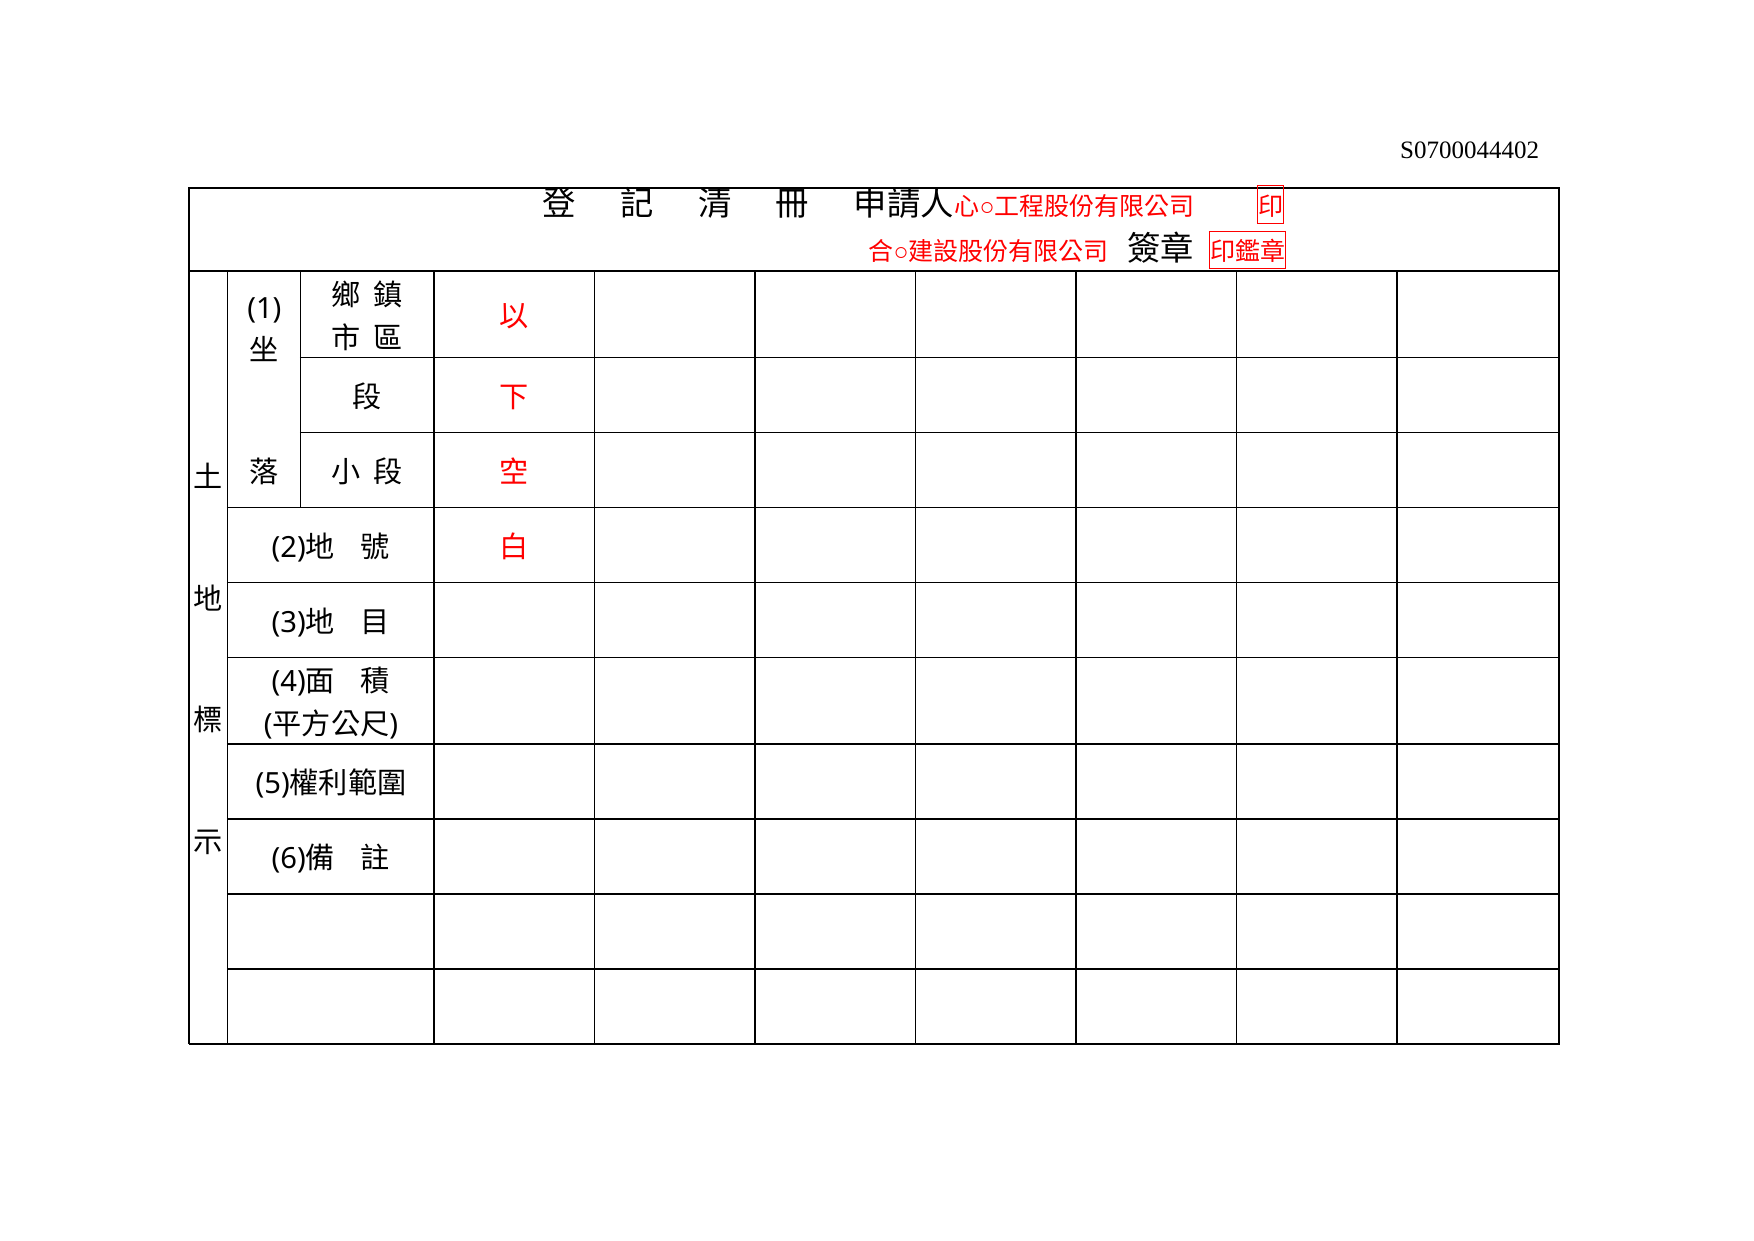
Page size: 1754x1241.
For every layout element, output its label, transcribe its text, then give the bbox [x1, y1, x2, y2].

table_cell [916, 658, 1075, 743]
table_cell [1237, 358, 1396, 431]
table_cell [1077, 820, 1236, 893]
table_cell [1560, 818, 1565, 893]
table_cell [1560, 270, 1565, 356]
table_cell [1560, 743, 1565, 818]
table_cell [756, 820, 915, 893]
table_cell [1398, 895, 1558, 968]
table_cell [916, 583, 1075, 656]
table_cell [435, 820, 594, 893]
table_cell [756, 272, 915, 356]
table_cell [1237, 895, 1396, 968]
table_cell [1398, 820, 1558, 893]
table_cell 土 地 標 示 [190, 272, 227, 1043]
table_cell [1398, 658, 1558, 743]
table_cell (3)地 目 [228, 583, 433, 656]
table_cell [1237, 433, 1396, 506]
table_header [1560, 187, 1565, 270]
table_cell [756, 358, 915, 431]
table_cell (1) 坐 落 [228, 272, 300, 506]
table_cell [1398, 745, 1558, 818]
table_cell (4)面 積 (平方公尺) [228, 658, 433, 743]
table_cell [1237, 745, 1396, 818]
table_cell [916, 358, 1075, 431]
table_cell 下 [435, 358, 594, 431]
table_cell [1077, 583, 1236, 656]
table_cell [1398, 508, 1558, 581]
table_cell [595, 358, 754, 431]
table_cell [916, 745, 1075, 818]
table_cell [1560, 968, 1565, 1043]
table_cell 段 [301, 358, 433, 431]
table_cell [916, 433, 1075, 506]
table_cell [595, 658, 754, 743]
table_cell [1398, 433, 1558, 506]
table_cell [916, 820, 1075, 893]
table_cell [1077, 970, 1236, 1043]
table_cell [1077, 272, 1236, 356]
table_cell 空 [435, 433, 594, 506]
table_cell [756, 658, 915, 743]
table_cell [435, 745, 594, 818]
table_cell [1237, 583, 1396, 656]
table_cell [595, 820, 754, 893]
table_cell [1077, 895, 1236, 968]
table_cell [1398, 272, 1558, 356]
table_cell [595, 895, 754, 968]
table_cell 以 [435, 272, 594, 356]
table_cell [1560, 356, 1565, 431]
table_cell [1398, 583, 1558, 656]
table_cell [916, 508, 1075, 581]
table_cell 鄉 鎮 市 區 [301, 272, 433, 356]
table_cell [595, 433, 754, 506]
table_cell [756, 508, 915, 581]
table_cell [435, 583, 594, 656]
table_cell [595, 745, 754, 818]
table_cell [1237, 820, 1396, 893]
table_cell [1077, 358, 1236, 431]
table_cell [228, 895, 433, 968]
table_cell [916, 272, 1075, 356]
table_cell [1560, 581, 1565, 656]
table_cell [595, 508, 754, 581]
table_cell [756, 433, 915, 506]
table_cell [1560, 431, 1565, 506]
table_cell [1077, 658, 1236, 743]
table_cell [1560, 506, 1565, 581]
table_cell [756, 745, 915, 818]
table_cell [1077, 433, 1236, 506]
table_cell [1560, 893, 1565, 968]
table_header 登 記 清 冊 申請人心○工程股份有限公司 印 合○建設股份有限公司 簽章 印鑑章 [190, 189, 1558, 270]
table_cell [1077, 745, 1236, 818]
table_cell [435, 895, 594, 968]
table_cell [1237, 508, 1396, 581]
table_cell [595, 970, 754, 1043]
table_cell [1398, 358, 1558, 431]
table_cell (5)權利範圍 [228, 745, 433, 818]
table_cell [756, 970, 915, 1043]
table_cell [916, 895, 1075, 968]
table_cell (6)備 註 [228, 820, 433, 893]
table_cell [1560, 656, 1565, 743]
table_cell [435, 658, 594, 743]
table_cell [595, 583, 754, 656]
table_cell [228, 970, 433, 1043]
table_cell [916, 970, 1075, 1043]
table_cell 白 [435, 508, 594, 581]
table_cell [756, 583, 915, 656]
table_cell [1237, 658, 1396, 743]
table_cell [1237, 970, 1396, 1043]
table_cell [595, 272, 754, 356]
table_cell 小 段 [301, 433, 433, 506]
table_cell [1237, 272, 1396, 356]
table_cell (2)地 號 [228, 508, 433, 581]
table_cell [1077, 508, 1236, 581]
table_cell [756, 895, 915, 968]
table_cell [435, 970, 594, 1043]
table_cell [1398, 970, 1558, 1043]
